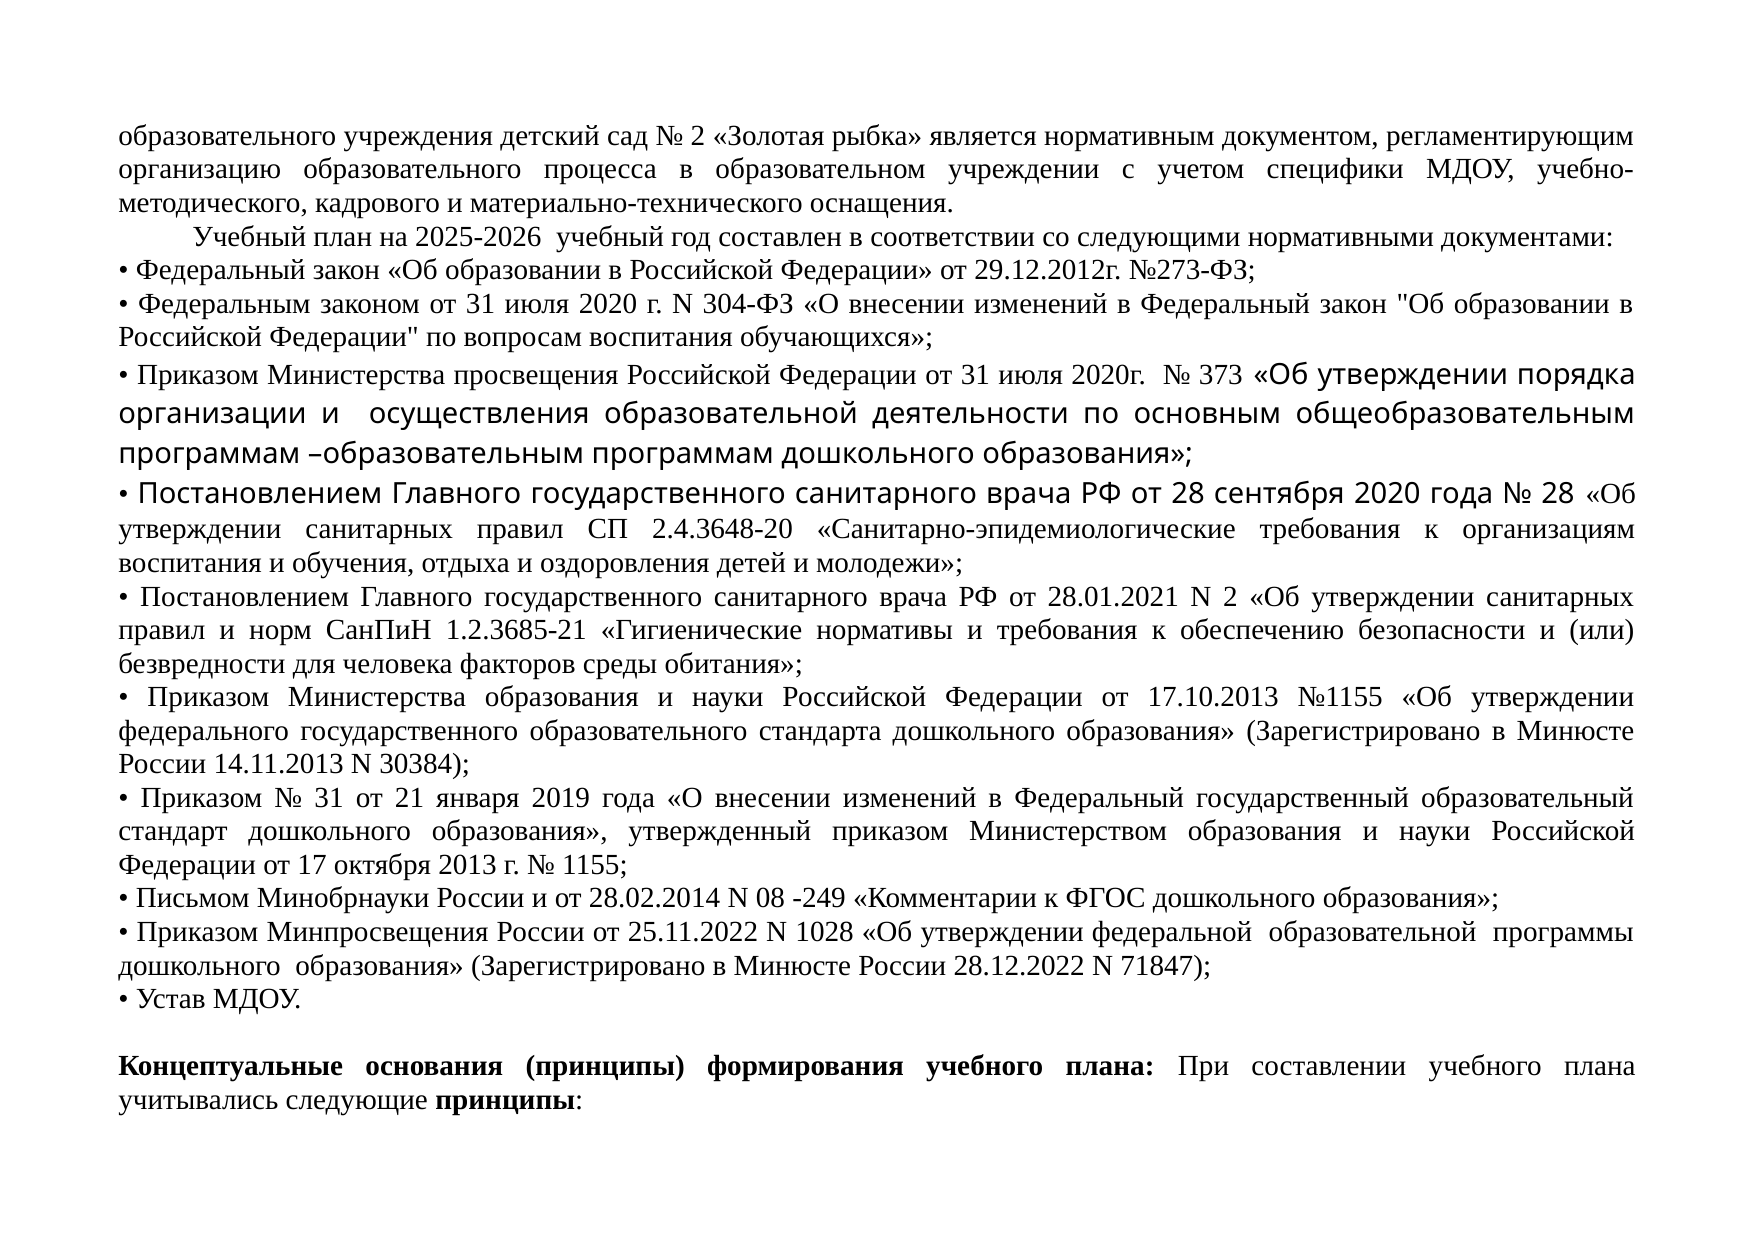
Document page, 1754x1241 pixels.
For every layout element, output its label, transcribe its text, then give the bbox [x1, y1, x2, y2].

text Учебный план на 2025-2026 учебный год составлен в соответствии со следующими нормативными документами: [118, 219, 1636, 252]
text • Письмом Минобрнауки России и от 28.02.2014 N 08 -249 «Комментарии к ФГОС дошкольного образования»; [118, 881, 1636, 914]
text • Постановлением Главного государственного санитарного врача РФ от 28 сентября 2020 года № 28 «Об утверждении санитарных правил СП 2.4.3648-20 «Санитарно-эпидемиологические требования к организациям воспитания и обучения, отдыха и оздоровления детей и молодежи»; [118, 472, 1636, 579]
text • Приказом № 31 от 21 января 2019 года «О внесении изменений в Федеральный государственный образовательный стандарт дошкольного образования», утвержденный приказом Министерством образования и науки Российской Федерации от 17 октября 2013 г. № 1155; [118, 780, 1636, 881]
text • Постановлением Главного государственного санитарного врача РФ от 28.01.2021 N 2 «Об утверждении санитарных правил и норм СанПиН 1.2.3685-21 «Гигиенические нормативы и требования к обеспечению безопасности и (или) безвредности для человека факторов среды обитания»; [118, 579, 1636, 679]
text • Федеральным законом от 31 июля 2020 г. N 304-ФЗ «О внесении изменений в Федеральный закон "Об образовании в Российской Федерации" по вопросам воспитания обучающихся»; [118, 286, 1636, 353]
text • Федеральный закон «Об образовании в Российской Федерации» от 29.12.2012г. №273-ФЗ; [118, 252, 1636, 286]
text • Устав МДОУ. [118, 981, 1636, 1015]
text • Приказом Минпросвещения России от 25.11.2022 N 1028 «Об утверждении федеральной образовательной программы дошкольного образования» (Зарегистрировано в Минюсте России 28.12.2022 N 71847); [118, 914, 1636, 981]
text образовательного учреждения детский сад № 2 «Золотая рыбка» является нормативным документом, регламентирующим организацию образовательного процесса в образовательном учреждении с учетом специфики МДОУ, учебно-методического, кадрового и материально-технического оснащения. [118, 118, 1636, 219]
text Концептуальные основания (принципы) формирования учебного плана: При составлении учебного плана учитывались следующие принципы: [118, 1048, 1636, 1115]
text • Приказом Министерства образования и науки Российской Федерации от 17.10.2013 №1155 «Об утверждении федерального государственного образовательного стандарта дошкольного образования» (Зарегистрировано в Минюсте России 14.11.2013 N 30384); [118, 679, 1636, 780]
text • Приказом Министерства просвещения Российской Федерации от 31 июля 2020г. № 373 «Об утверждении порядка организации и осуществления образовательной деятельности по основным общеобразовательным программам –образовательным программам дошкольного образования»; [118, 353, 1636, 472]
